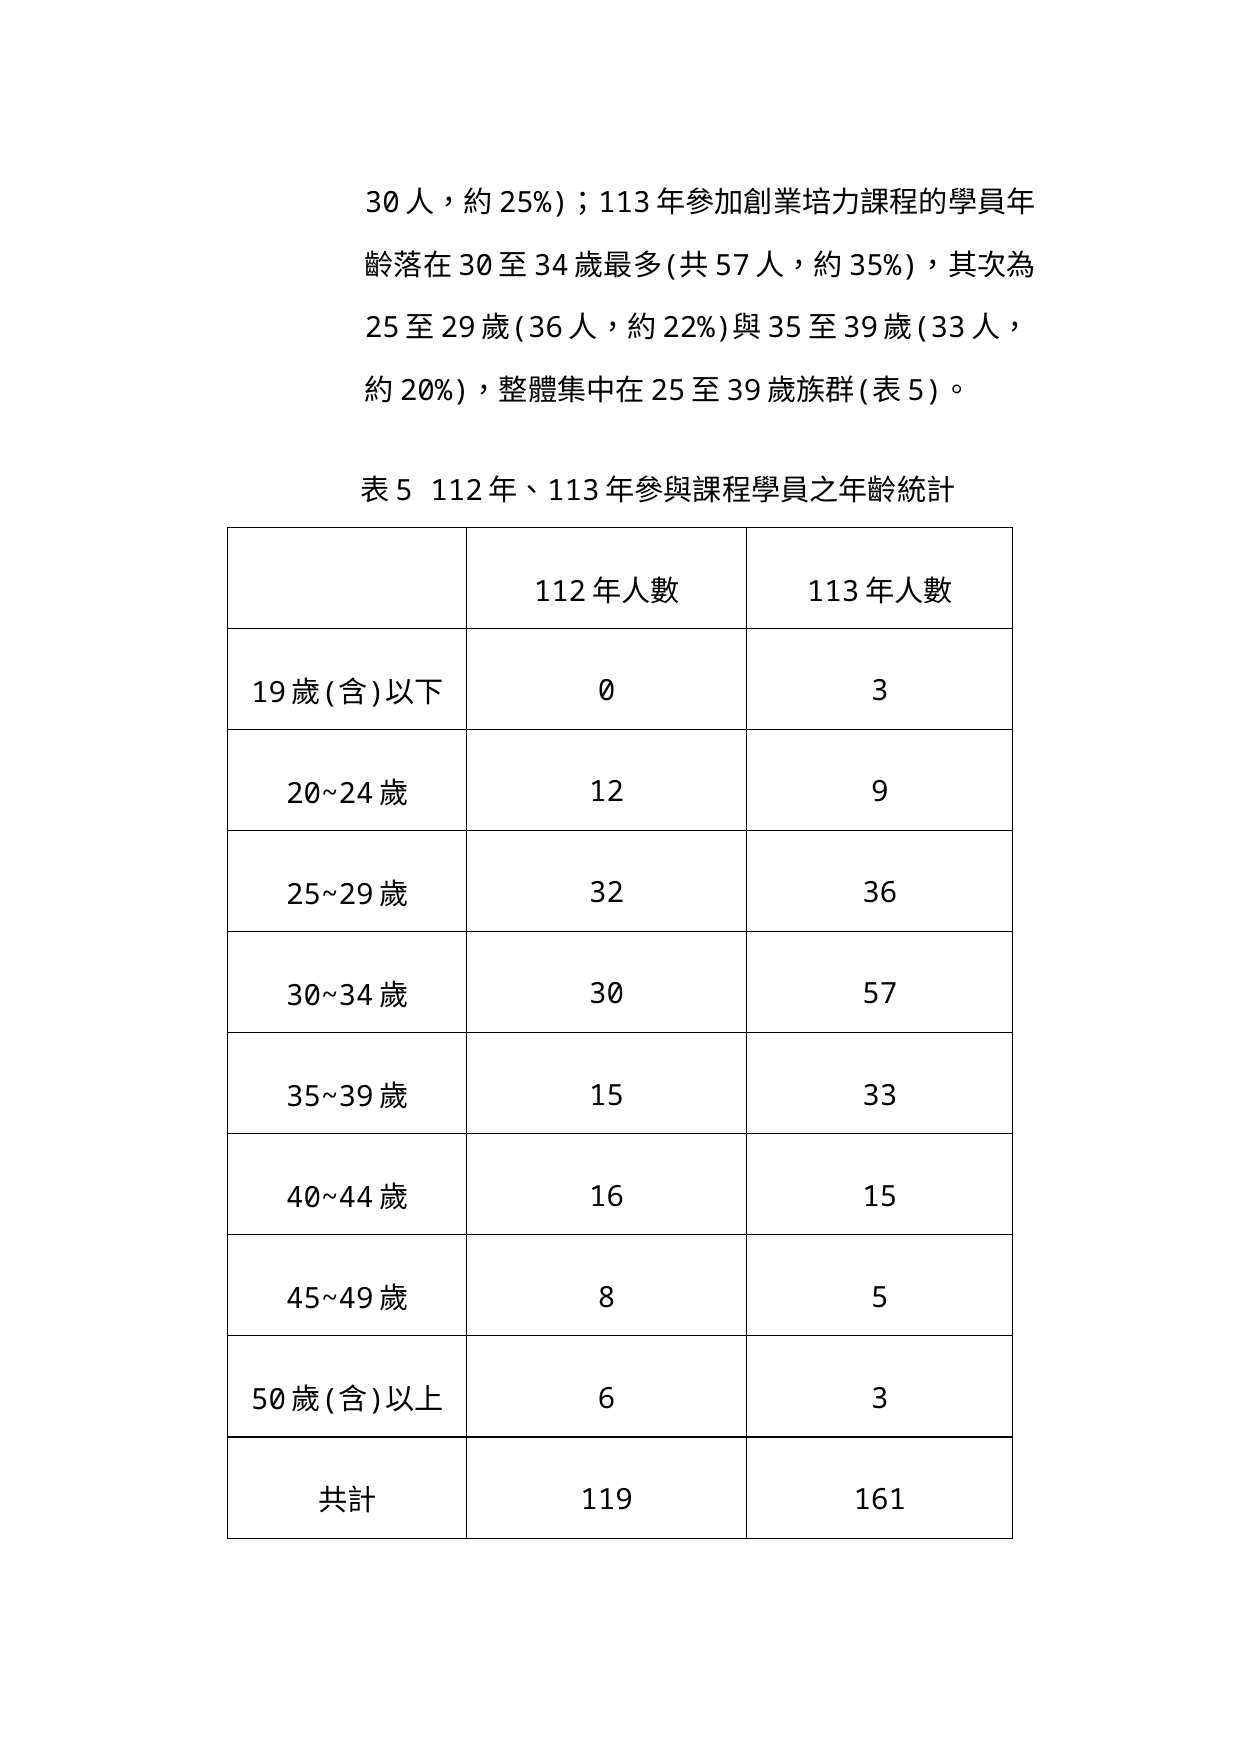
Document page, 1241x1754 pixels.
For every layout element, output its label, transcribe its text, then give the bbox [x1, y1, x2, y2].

text 30人，約25%)；113年參加創業培力課程的學員年齡落在30至34歲最多(共57人，約35%)，其次為25至29歲(36人，約22%)與35至39歲(33人，約20%)，整體集中在25至39歲族群(表5)。 [306, 158, 1053, 408]
table_cell 9 [747, 730, 1012, 830]
table_cell 19歲(含)以下 [228, 629, 466, 729]
table_cell 15 [747, 1134, 1012, 1234]
table_cell 36 [747, 831, 1012, 931]
table_cell 50歲(含)以上 [228, 1336, 466, 1436]
table_cell 12 [467, 730, 746, 830]
table_cell 3 [747, 1336, 1012, 1436]
table_header 112年人數 [467, 528, 746, 628]
table_cell 33 [747, 1033, 1012, 1133]
table_header 113年人數 [747, 528, 1012, 628]
table_cell 共計 [228, 1438, 466, 1537]
table_cell 57 [747, 932, 1012, 1032]
table_cell 0 [467, 629, 746, 729]
table_cell 119 [467, 1438, 746, 1537]
table_cell 8 [467, 1235, 746, 1335]
table_cell 15 [467, 1033, 746, 1133]
table_cell 35~39歲 [228, 1033, 466, 1133]
table_cell 5 [747, 1235, 1012, 1335]
table_cell 25~29歲 [228, 831, 466, 931]
table_cell 16 [467, 1134, 746, 1234]
table_header [228, 528, 466, 628]
table_cell 30~34歲 [228, 932, 466, 1032]
table_cell 30 [467, 932, 746, 1032]
table_cell 20~24歲 [228, 730, 466, 830]
table_cell 161 [747, 1438, 1012, 1537]
table_cell 45~49歲 [228, 1235, 466, 1335]
table_cell 6 [467, 1336, 746, 1436]
table_cell 32 [467, 831, 746, 931]
table_cell 40~44歲 [228, 1134, 466, 1234]
text 表5 112年、113年參與課程學員之年齡統計 [262, 446, 1053, 508]
table_cell 3 [747, 629, 1012, 729]
